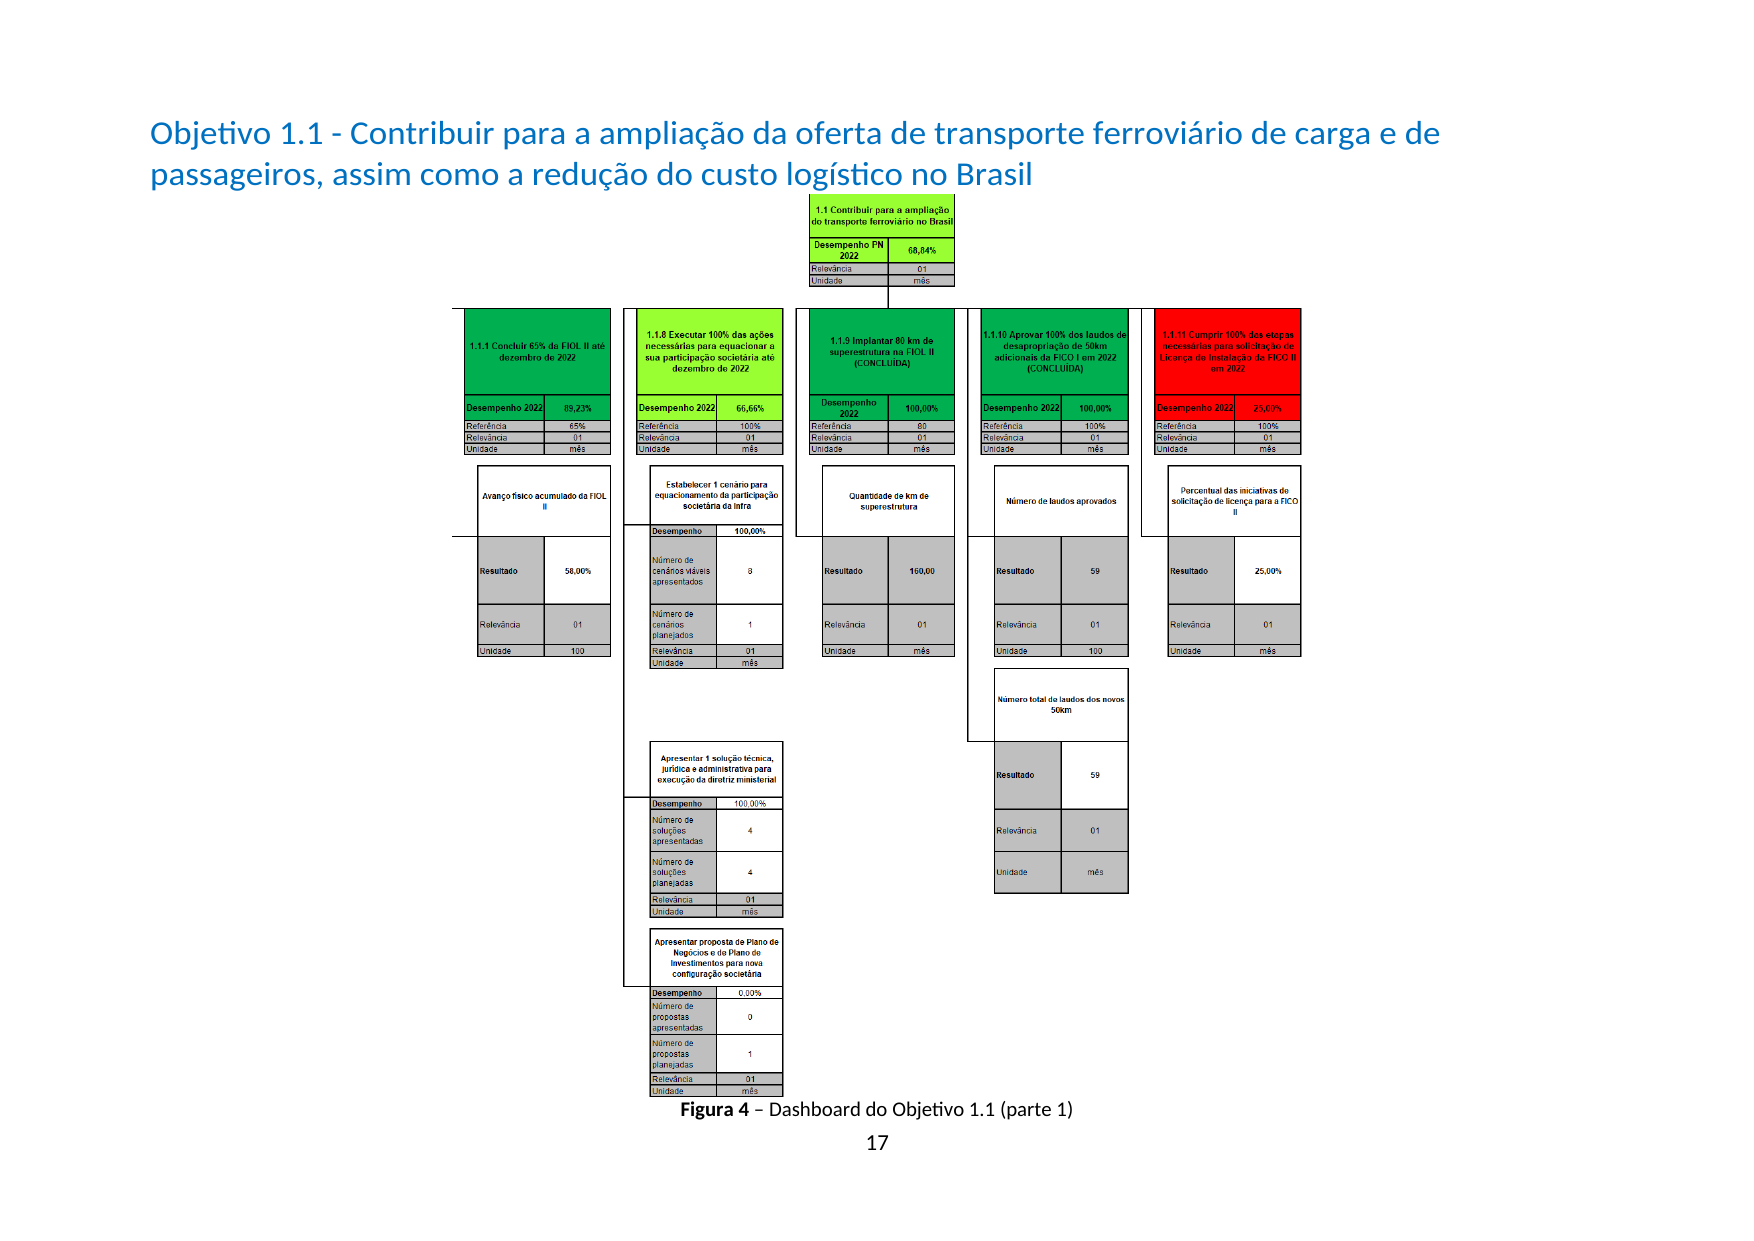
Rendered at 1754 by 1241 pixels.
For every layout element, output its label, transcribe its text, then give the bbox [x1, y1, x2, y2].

text Figura 4 – Dashboard do Objetivo 1.1 (parte 1) [150, 1097, 1604, 1122]
subtitle Objetivo 1.1 - Contribuir para a ampliação da oferta de transporte ferroviário de carga e de passageiros, assim como a redução do custo logístico no Brasil [150, 112, 1604, 194]
